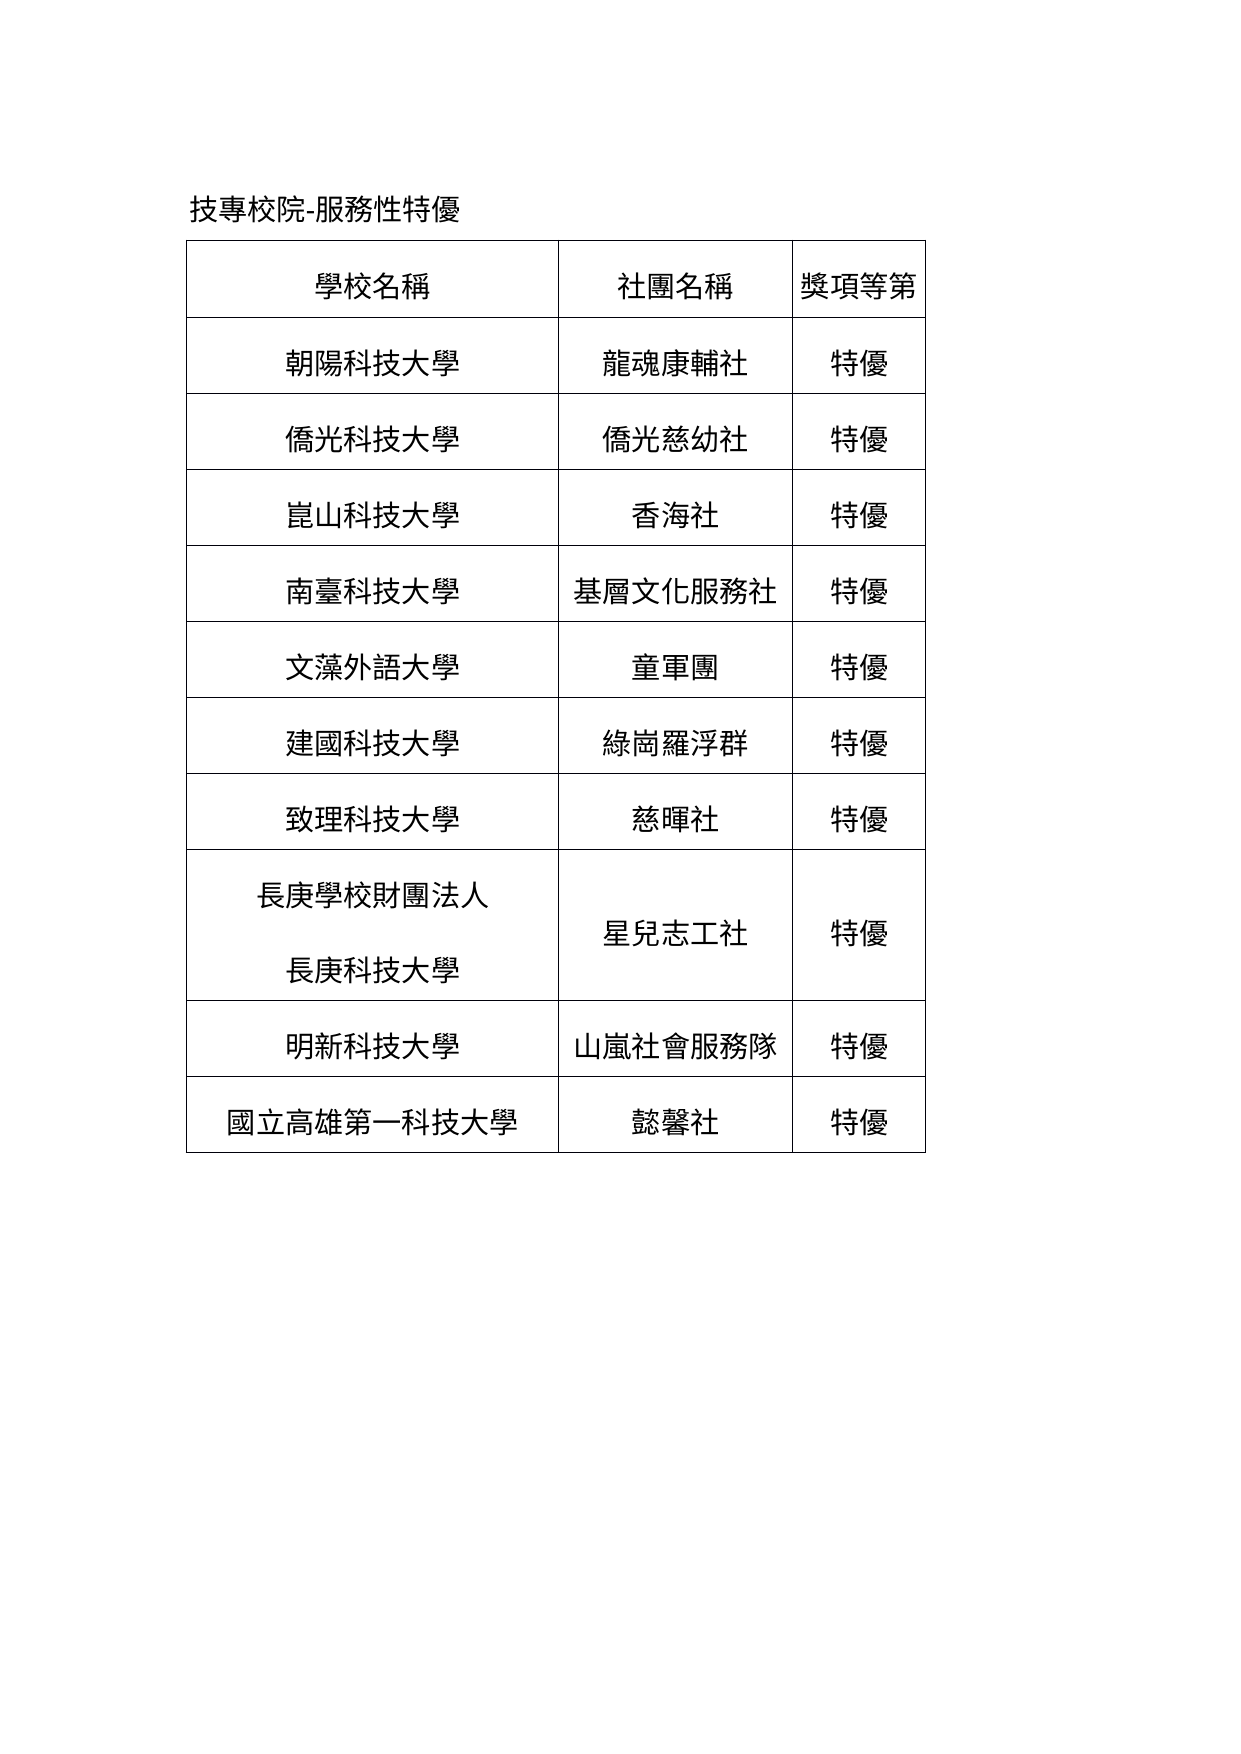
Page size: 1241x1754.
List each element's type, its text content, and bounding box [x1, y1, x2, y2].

table_header 技專校院-服務性特優 [186, 165, 559, 239]
table_cell 崑山科技大學 [187, 470, 558, 545]
table_cell 童軍團 [559, 622, 792, 697]
table_cell 慈暉社 [559, 774, 792, 849]
table_cell 特優 [793, 546, 925, 621]
table_header [559, 165, 792, 239]
table_cell 國立高雄第一科技大學 [187, 1077, 558, 1152]
table_cell 星兒志工社 [559, 850, 792, 1000]
table_cell 明新科技大學 [187, 1001, 558, 1076]
table_cell 特優 [793, 622, 925, 697]
table_cell 朝陽科技大學 [187, 318, 558, 393]
table_cell 特優 [793, 318, 925, 393]
table_cell 特優 [793, 774, 925, 849]
table_cell 特優 [793, 1077, 925, 1152]
table_cell 南臺科技大學 [187, 546, 558, 621]
table_cell 學校名稱 [187, 241, 558, 317]
table_cell 基層文化服務社 [559, 546, 792, 621]
table_cell 僑光科技大學 [187, 394, 558, 469]
table_cell 山嵐社會服務隊 [559, 1001, 792, 1076]
table_cell 社團名稱 [559, 241, 792, 317]
table_cell 特優 [793, 1001, 925, 1076]
table_cell 懿馨社 [559, 1077, 792, 1152]
table_cell 龍魂康輔社 [559, 318, 792, 393]
table_cell 長庚學校財團法人 長庚科技大學 [187, 850, 558, 1000]
table_cell 特優 [793, 850, 925, 1000]
table_cell 香海社 [559, 470, 792, 545]
table_cell 特優 [793, 698, 925, 773]
table_cell 綠崗羅浮群 [559, 698, 792, 773]
table_cell 特優 [793, 394, 925, 469]
table_cell 獎項等第 [793, 241, 925, 317]
table_header [792, 165, 926, 239]
table_cell 文藻外語大學 [187, 622, 558, 697]
table_cell 建國科技大學 [187, 698, 558, 773]
table_cell 特優 [793, 470, 925, 545]
table_cell 僑光慈幼社 [559, 394, 792, 469]
table_cell 致理科技大學 [187, 774, 558, 849]
